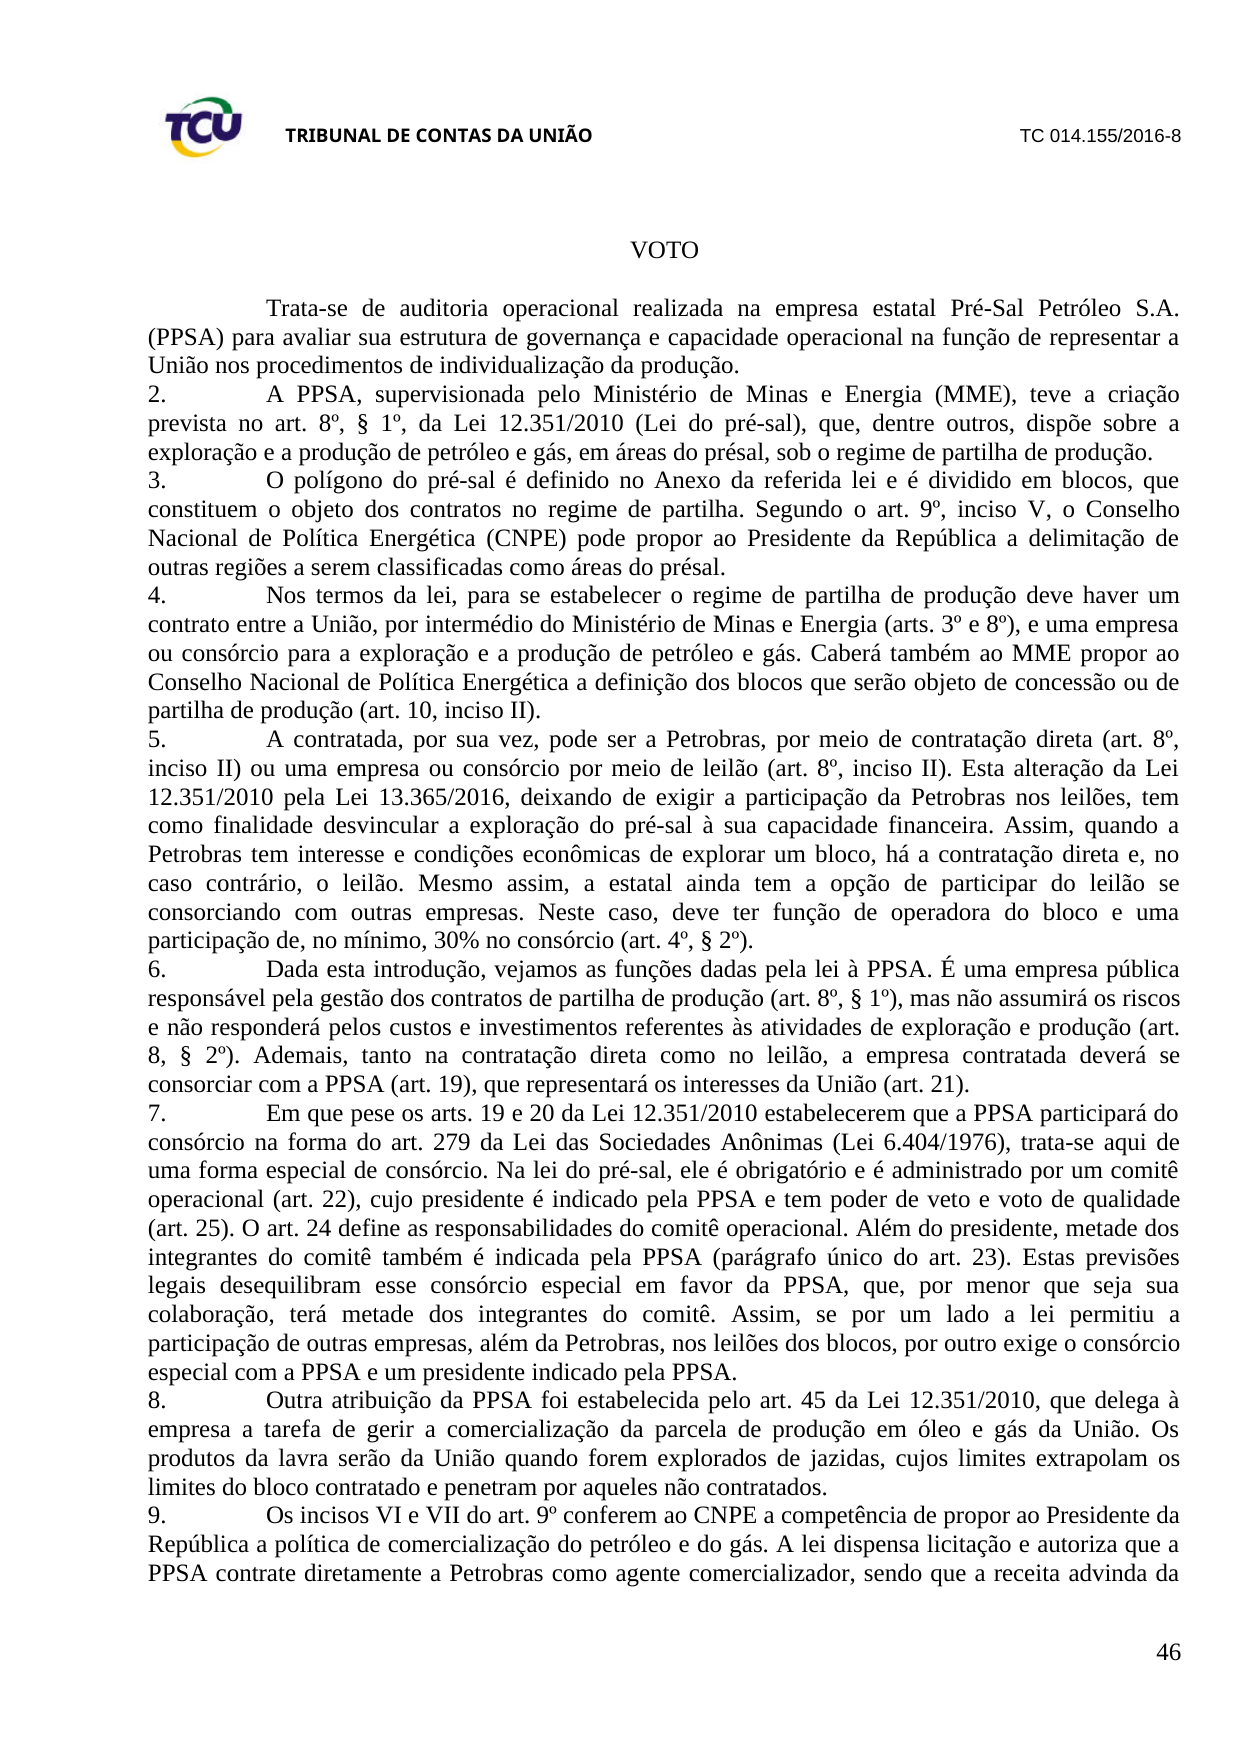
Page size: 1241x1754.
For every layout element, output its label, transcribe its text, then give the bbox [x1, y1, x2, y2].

text 4. Nos termos da lei, para se estabelecer o regime de partilha de produção deve haver um contrato entre a União, por intermédio do Ministério de Minas e Energia (arts. 3º e 8º), e uma empresa ou consórcio para a exploração e a produção de petróleo e gás. Caberá também ao MME propor ao Conselho Nacional de Política Energética a definição dos blocos que serão objeto de concessão ou de partilha de produção (art. 10, inciso II). [148, 580, 1181, 724]
text VOTO [148, 235, 1181, 264]
text 8. Outra atribuição da PPSA foi estabelecida pelo art. 45 da Lei 12.351/2010, que delega à empresa a tarefa de gerir a comercialização da parcela de produção em óleo e gás da União. Os produtos da lavra serão da União quando forem explorados de jazidas, cujos limites extrapolam os limites do bloco contratado e penetram por aqueles não contratados. [148, 1385, 1181, 1500]
text 5. A contratada, por sua vez, pode ser a Petrobras, por meio de contratação direta (art. 8º, inciso II) ou uma empresa ou consórcio por meio de leilão (art. 8º, inciso II). Esta alteração da Lei 12.351/2010 pela Lei 13.365/2016, deixando de exigir a participação da Petrobras nos leilões, tem como finalidade desvincular a exploração do pré-sal à sua capacidade financeira. Assim, quando a Petrobras tem interesse e condições econômicas de explorar um bloco, há a contratação direta e, no caso contrário, o leilão. Mesmo assim, a estatal ainda tem a opção de participar do leilão se consorciando com outras empresas. Neste caso, deve ter função de operadora do bloco e uma participação de, no mínimo, 30% no consórcio (art. 4º, § 2º). [148, 724, 1181, 954]
text Trata-se de auditoria operacional realizada na empresa estatal Pré-Sal Petróleo S.A. (PPSA) para avaliar sua estrutura de governança e capacidade operacional na função de representar a União nos procedimentos de individualização da produção. [148, 293, 1181, 379]
text 7. Em que pese os arts. 19 e 20 da Lei 12.351/2010 estabelecerem que a PPSA participará do consórcio na forma do art. 279 da Lei das Sociedades Anônimas (Lei 6.404/1976), trata-se aqui de uma forma especial de consórcio. Na lei do pré-sal, ele é obrigatório e é administrado por um comitê operacional (art. 22), cujo presidente é indicado pela PPSA e tem poder de veto e voto de qualidade (art. 25). O art. 24 define as responsabilidades do comitê operacional. Além do presidente, metade dos integrantes do comitê também é indicada pela PPSA (parágrafo único do art. 23). Estas previsões legais desequilibram esse consórcio especial em favor da PPSA, que, por menor que seja sua colaboração, terá metade dos integrantes do comitê. Assim, se por um lado a lei permitiu a participação de outras empresas, além da Petrobras, nos leilões dos blocos, por outro exige o consórcio especial com a PPSA e um presidente indicado pela PPSA. [148, 1098, 1181, 1385]
text 9. Os incisos VI e VII do art. 9º conferem ao CNPE a competência de propor ao Presidente da República a política de comercialização do petróleo e do gás. A lei dispensa licitação e autoriza que a PPSA contrate diretamente a Petrobras como agente comercializador, sendo que a receita advinda da [148, 1500, 1181, 1587]
text 6. Dada esta introdução, vejamos as funções dadas pela lei à PPSA. É uma empresa pública responsável pela gestão dos contratos de partilha de produção (art. 8º, § 1º), mas não assumirá os riscos e não responderá pelos custos e investimentos referentes às atividades de exploração e produção (art. 8, § 2º). Ademais, tanto na contratação direta como no leilão, a empresa contratada deverá se consorciar com a PPSA (art. 19), que representará os interesses da União (art. 21). [148, 954, 1181, 1098]
text 3. O polígono do pré-sal é definido no Anexo da referida lei e é dividido em blocos, que constituem o objeto dos contratos no regime de partilha. Segundo o art. 9º, inciso V, o Conselho Nacional de Política Energética (CNPE) pode propor ao Presidente da República a delimitação de outras regiões a serem classificadas como áreas do pré­sal. [148, 465, 1181, 580]
text 2. A PPSA, supervisionada pelo Ministério de Minas e Energia (MME), teve a criação prevista no art. 8º, § 1º, da Lei 12.351/2010 (Lei do pré-sal), que, dentre outros, dispõe sobre a exploração e a produção de petróleo e gás, em áreas do pré­sal, sob o regime de partilha de produção. [148, 379, 1181, 465]
